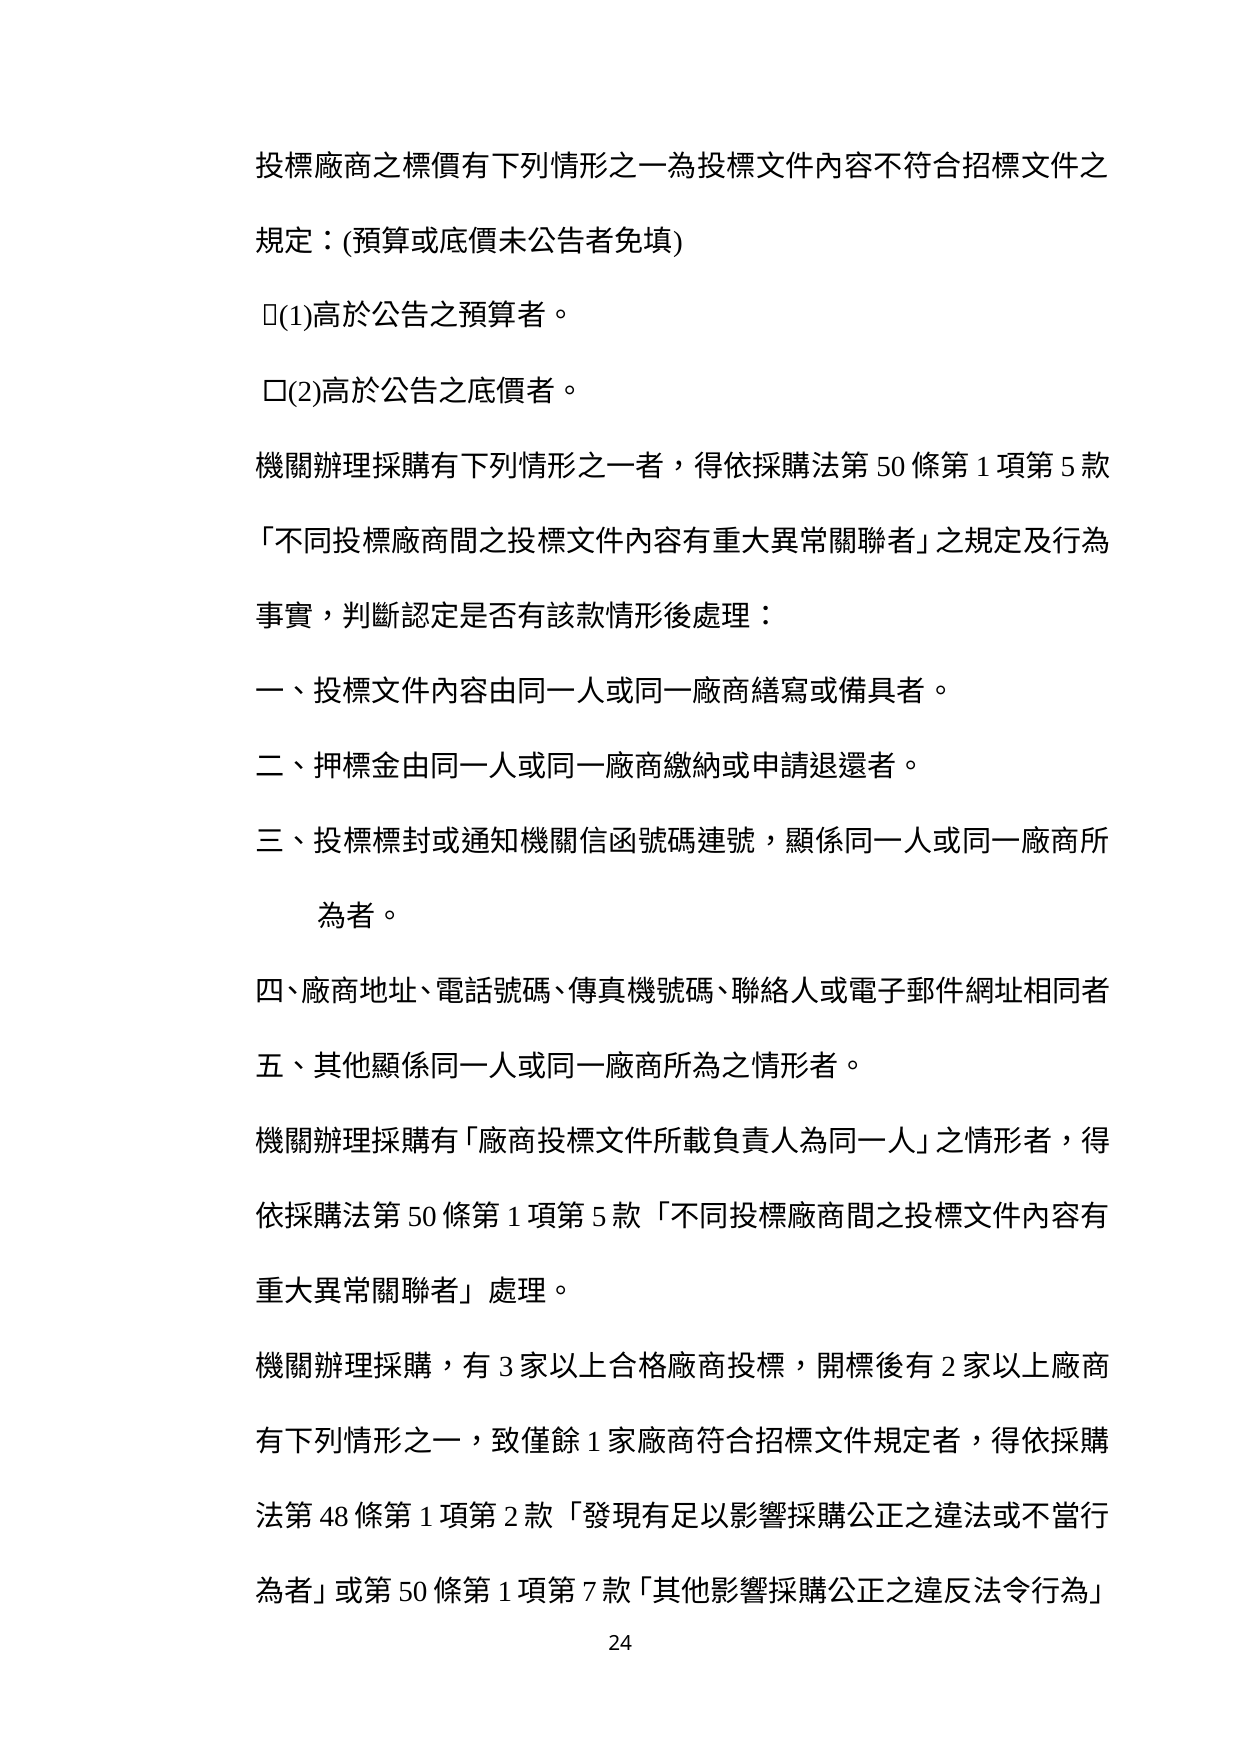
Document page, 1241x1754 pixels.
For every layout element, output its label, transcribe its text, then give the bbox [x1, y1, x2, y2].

text 三、投標標封或通知機關信函號碼連號，顯係同一人或同一廠商所為者。 [255, 801, 1110, 951]
text 投標廠商之標價有下列情形之一為投標文件內容不符合招標文件之規定：(預算或底價未公告者免填) [255, 126, 1110, 276]
text 機關辦理採購有「廠商投標文件所載負責人為同一人」之情形者，得依採購法第50條第1項第5款「不同投標廠商間之投標文件內容有重大異常關聯者」處理。 [255, 1101, 1110, 1326]
text (1)高於公告之預算者。 [130, 276, 1110, 351]
text 機關辦理採購有下列情形之一者，得依採購法第50條第1項第5款「不同投標廠商間之投標文件內容有重大異常關聯者」之規定及行為事實，判斷認定是否有該款情形後處理： [255, 426, 1110, 651]
text 機關辦理採購，有3家以上合格廠商投標，開標後有2家以上廠商有下列情形之一，致僅餘1家廠商符合招標文件規定者，得依採購法第48條第1項第2款「發現有足以影響採購公正之違法或不當行為者」或第50條第1項第7款「其他影響採購公正之違反法令行為」之規定及行為事實，判斷認定是否有各該款情形後處理： [255, 1326, 1110, 1626]
text 一、投標文件內容由同一人或同一廠商繕寫或備具者。 [255, 651, 1110, 726]
text 五、其他顯係同一人或同一廠商所為之情形者。 [255, 1026, 1110, 1101]
text (2)高於公告之底價者。 [145, 351, 1110, 426]
text 二、押標金由同一人或同一廠商繳納或申請退還者。 [255, 726, 1110, 801]
text 四、廠商地址、電話號碼、傳真機號碼、聯絡人或電子郵件網址相同者。 [255, 951, 1110, 1026]
